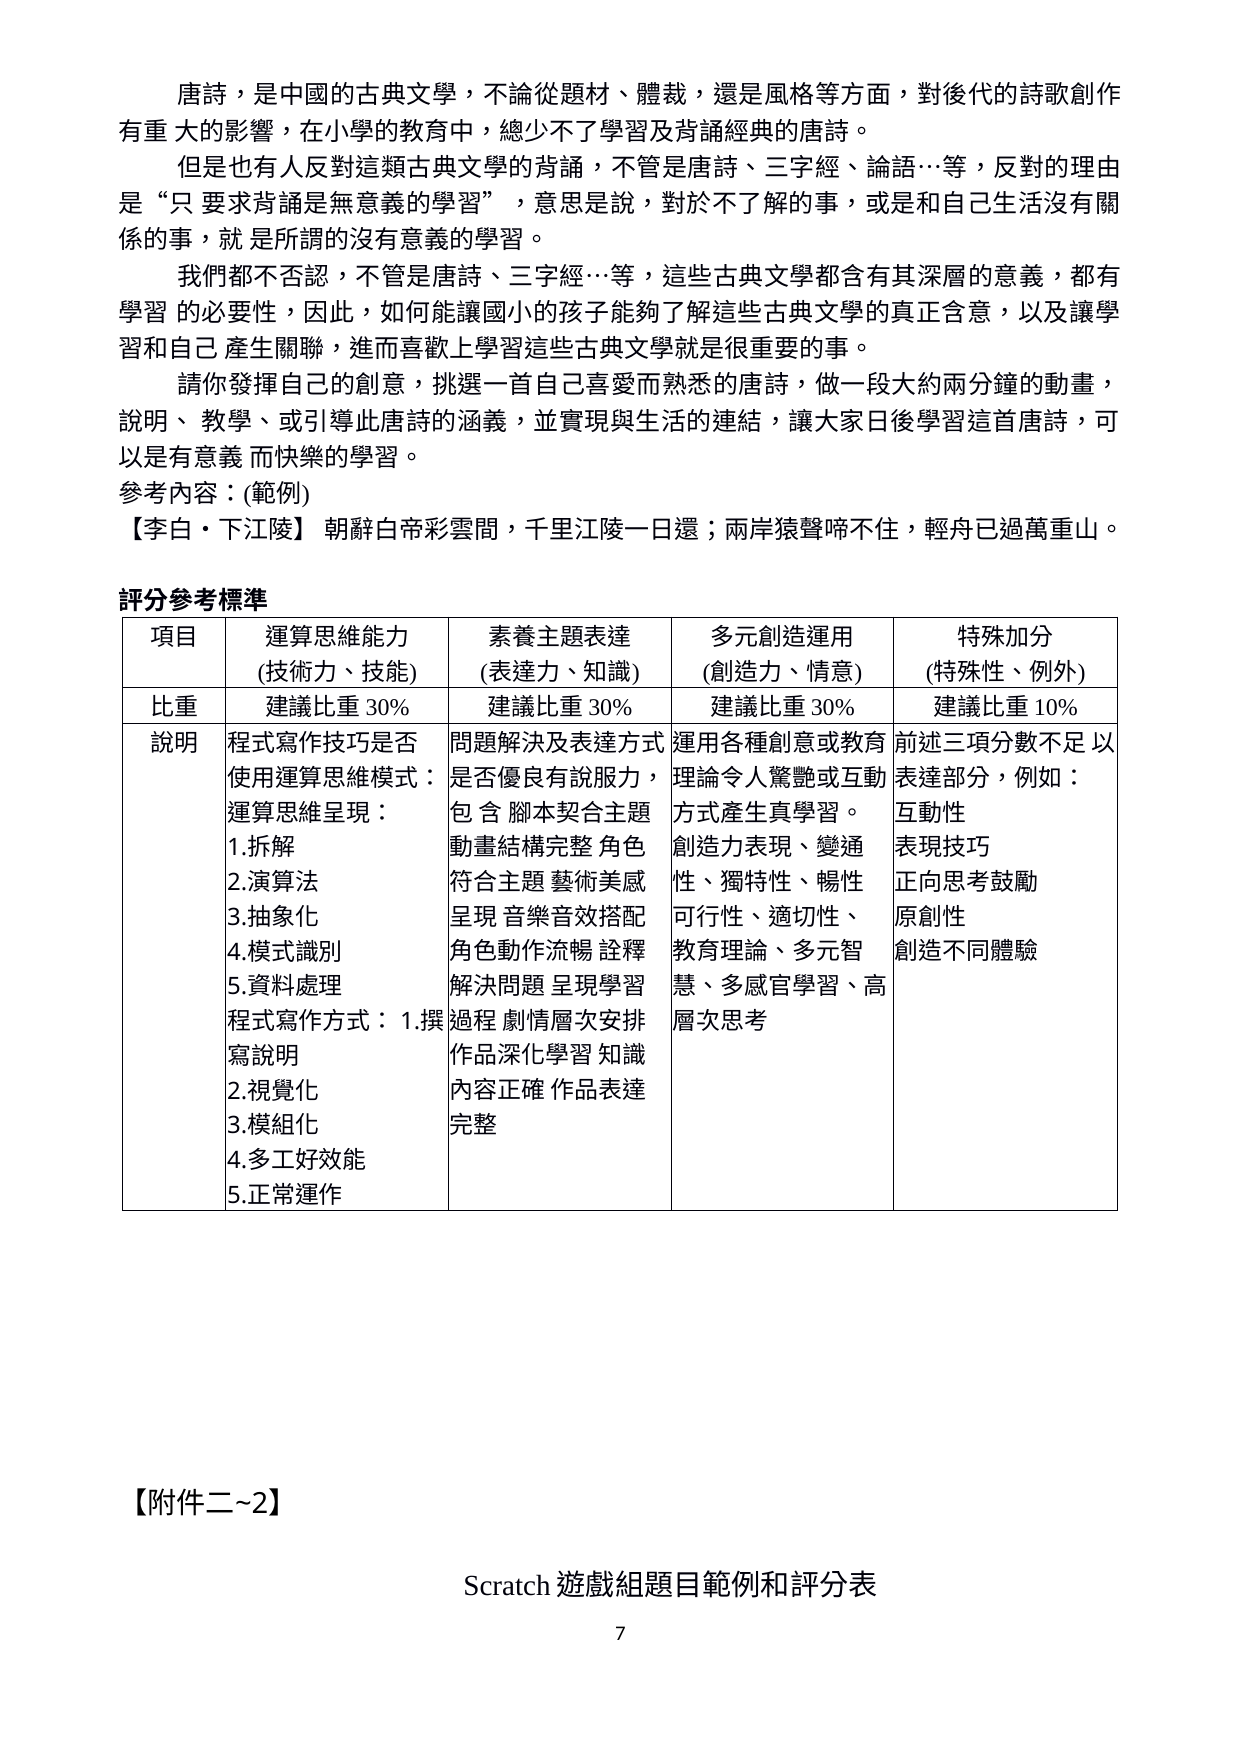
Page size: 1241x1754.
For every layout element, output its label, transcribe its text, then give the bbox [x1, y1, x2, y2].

table_header 多元創造運用 (創造力、情意) [672, 618, 893, 687]
table_header 特殊加分 (特殊性、例外) [894, 618, 1117, 687]
text 評分參考標準 [118, 580, 1122, 617]
table_header 項目 [123, 618, 225, 687]
text 唐詩，是中國的古典文學，不論從題材、體裁，還是風格等方面，對後代的詩歌創作有重 大的影響，在小學的教育中，總少不了學習及背誦經典的唐詩。 [118, 75, 1122, 147]
table_cell 建議比重30% [226, 688, 448, 723]
table_cell 建議比重30% [672, 688, 893, 723]
table_cell 比重 [123, 688, 225, 723]
text 但是也有人反對這類古典文學的背誦，不管是唐詩、三字經、論語…等，反對的理由是“只 要求背誦是無意義的學習”，意思是說，對於不了解的事，或是和自己生活沒有關係的事，就 是所謂的沒有意義的學習。 [118, 147, 1122, 256]
text 參考內容：(範例) [118, 474, 1122, 510]
table_header 運算思維能力 (技術力、技能) [226, 618, 448, 687]
table_cell 建議比重30% [449, 688, 671, 723]
text Scratch遊戲組題目範例和評分表 [218, 1556, 1122, 1606]
table_cell 運用各種創意或教育 理論令人驚艷或互動方式產生真學習。 創造力表現、變通性、獨特性、暢性 可行性、適切性、 教育理論、多元智慧、多感官學習、高層次思考 [672, 724, 893, 1210]
table_cell 建議比重10% [894, 688, 1117, 723]
text 【附件二~2】 [118, 1480, 1122, 1522]
table_cell 問題解決及表達方式 是否優良有說服力，包 含 腳本契合主題 動畫結構完整 角色符合主題 藝術美感呈現 音樂音效搭配 角色動作流暢 詮釋解決問題 呈現學習過程 劇情層次安排 作品深化學習 知識內容正確 作品表達完整 [449, 724, 671, 1210]
table_cell 說明 [123, 724, 225, 1210]
table_header 素養主題表達 (表達力、知識) [449, 618, 671, 687]
text 【李白‧下江陵】 朝辭白帝彩雲間，千里江陵一日還；兩岸猿聲啼不住，輕舟已過萬重山。 [118, 510, 1122, 546]
table_cell 前述三項分數不足 以表達部分，例如： 互動性 表現技巧 正向思考鼓勵 原創性 創造不同體驗 [894, 724, 1117, 1210]
text 請你發揮自己的創意，挑選一首自己喜愛而熟悉的唐詩，做一段大約兩分鐘的動畫，說明、 教學、或引導此唐詩的涵義，並實現與生活的連結，讓大家日後學習這首唐詩，可以是有意義 而快樂的學習。 [118, 365, 1122, 474]
text 我們都不否認，不管是唐詩、三字經…等，這些古典文學都含有其深層的意義，都有學習 的必要性，因此，如何能讓國小的孩子能夠了解這些古典文學的真正含意，以及讓學習和自己 產生關聯，進而喜歡上學習這些古典文學就是很重要的事。 [118, 256, 1122, 365]
table_cell 程式寫作技巧是否 使用運算思維模式： 運算思維呈現： 1.拆解 2.演算法 3.抽象化 4.模式識別 5.資料處理 程式寫作方式： 1.撰寫說明 2.視覺化 3.模組化 4.多工好效能 5.正常運作 [226, 724, 448, 1210]
